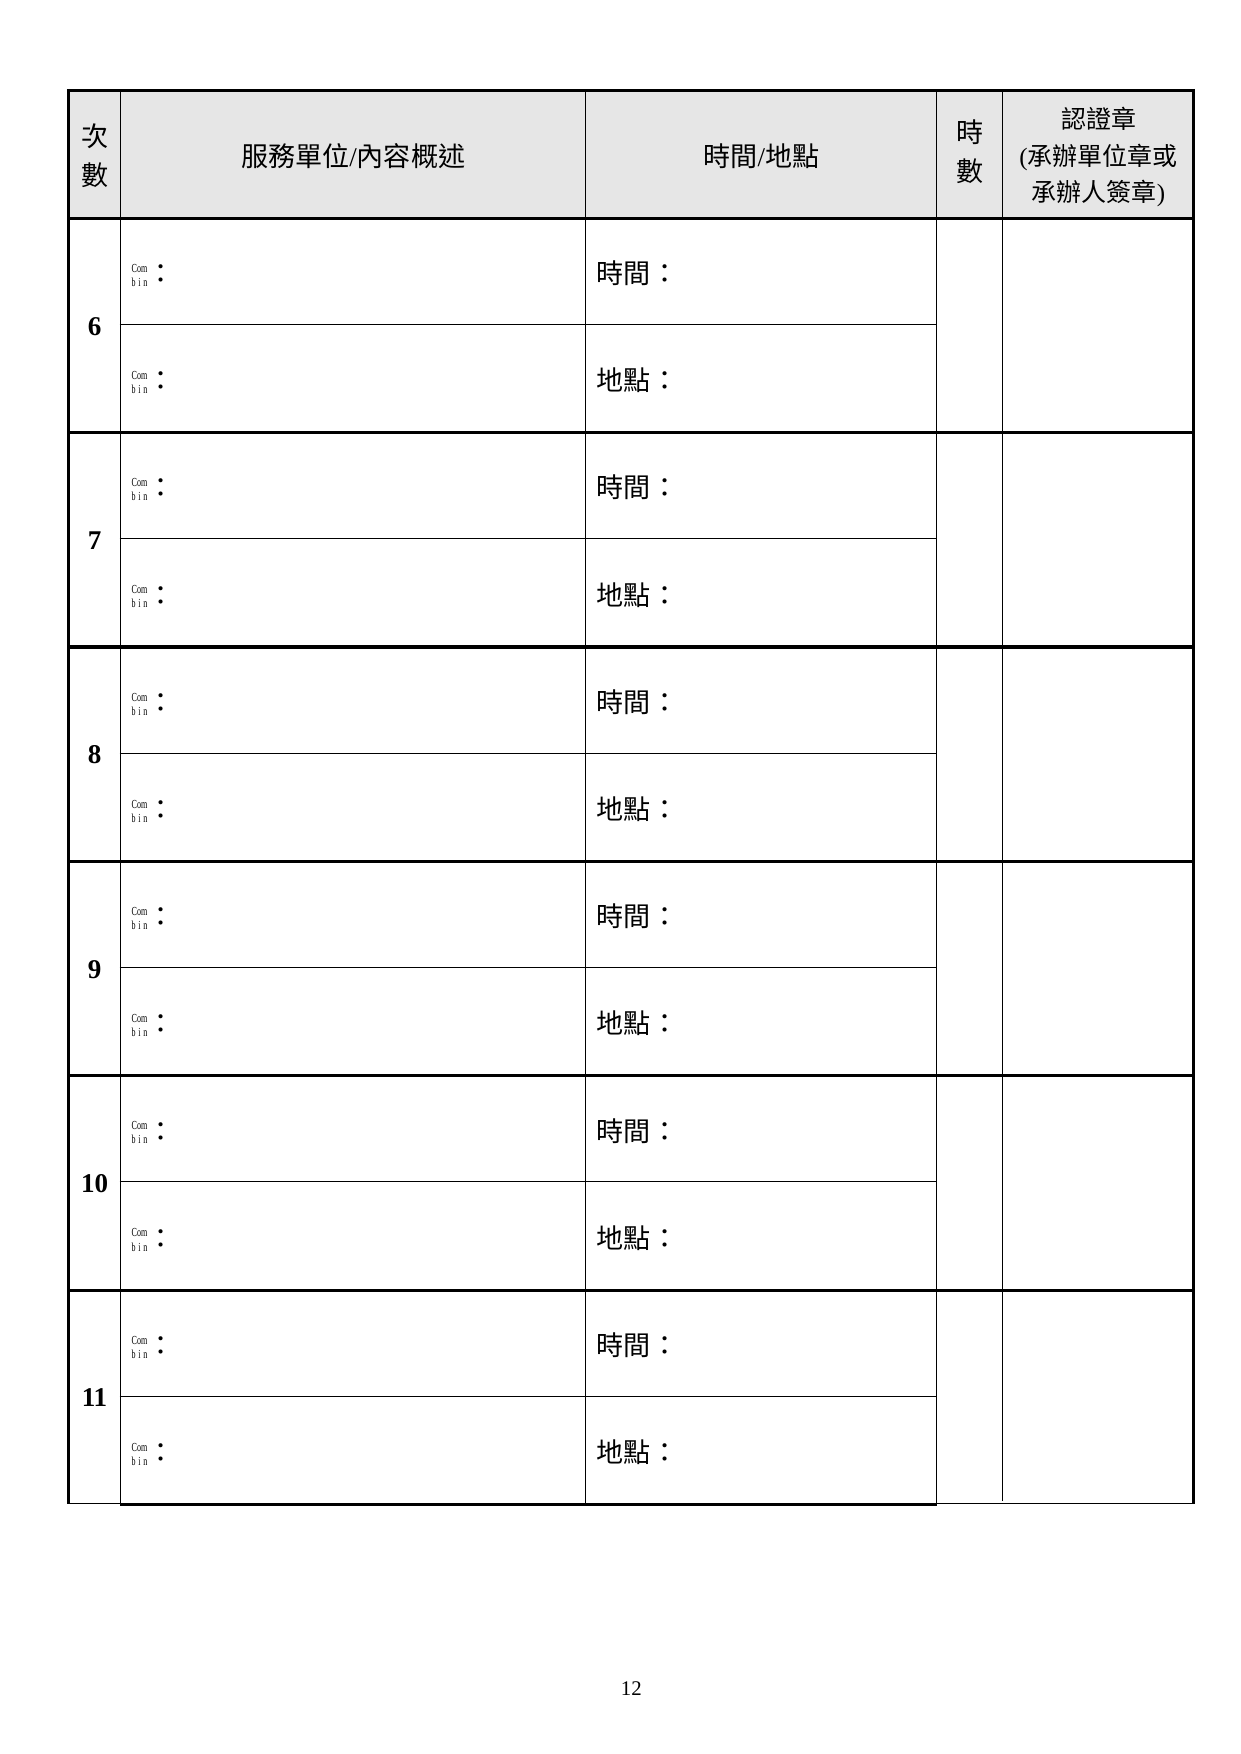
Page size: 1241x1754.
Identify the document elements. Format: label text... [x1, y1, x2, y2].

table_cell 時數 [937, 92, 1002, 217]
table_cell [1003, 649, 1192, 860]
table_cell Combin： [121, 220, 585, 324]
table_cell Combin： [121, 968, 585, 1074]
table_cell 服務單位/內容概述 [121, 92, 585, 217]
table_cell 地點： [586, 754, 936, 860]
table_cell [937, 434, 1002, 645]
table_cell Combin： [121, 434, 585, 538]
table_cell [1003, 1292, 1192, 1503]
table_cell 11 [70, 1292, 120, 1503]
table_cell 時間： [586, 434, 936, 538]
table_cell 時間： [586, 863, 936, 967]
table_cell [937, 863, 1002, 1074]
table_cell [937, 649, 1002, 860]
table_cell 9 [70, 863, 120, 1074]
table_cell [1003, 863, 1192, 1074]
table_cell 時間/地點 [586, 92, 936, 217]
table_cell [937, 1292, 1003, 1503]
table_cell [1003, 434, 1192, 645]
table_cell 地點： [586, 325, 936, 431]
table_cell Combin： [121, 1397, 585, 1503]
table_cell 時間： [586, 220, 936, 324]
table_cell Combin： [121, 325, 585, 431]
table_cell 次數 [70, 92, 120, 217]
table_cell 6 [70, 220, 120, 431]
table_cell [937, 220, 1002, 431]
table_cell 地點： [586, 968, 936, 1074]
table_cell 時間： [586, 649, 936, 752]
table_cell 地點： [586, 539, 936, 645]
table_cell [937, 1077, 1002, 1288]
table_cell 地點： [586, 1397, 936, 1503]
table_cell 10 [70, 1077, 120, 1288]
table_cell [1003, 1077, 1192, 1288]
table_cell Combin： [121, 863, 585, 967]
table_cell Combin： [121, 1292, 585, 1396]
table_cell [1003, 220, 1192, 431]
table_cell 時間： [586, 1292, 936, 1396]
table_cell Combin： [121, 649, 585, 752]
table_cell 8 [70, 649, 120, 860]
table_cell 地點： [586, 1182, 936, 1288]
table_cell Combin： [121, 754, 585, 860]
table_cell 認證章 (承辦單位章或承辦人簽章) [1003, 92, 1192, 217]
table_cell 7 [70, 434, 120, 645]
table_cell Combin： [121, 1182, 585, 1288]
table_cell Combin： [121, 1077, 585, 1181]
table_cell Combin： [121, 539, 585, 645]
table_cell 時間： [586, 1077, 936, 1181]
